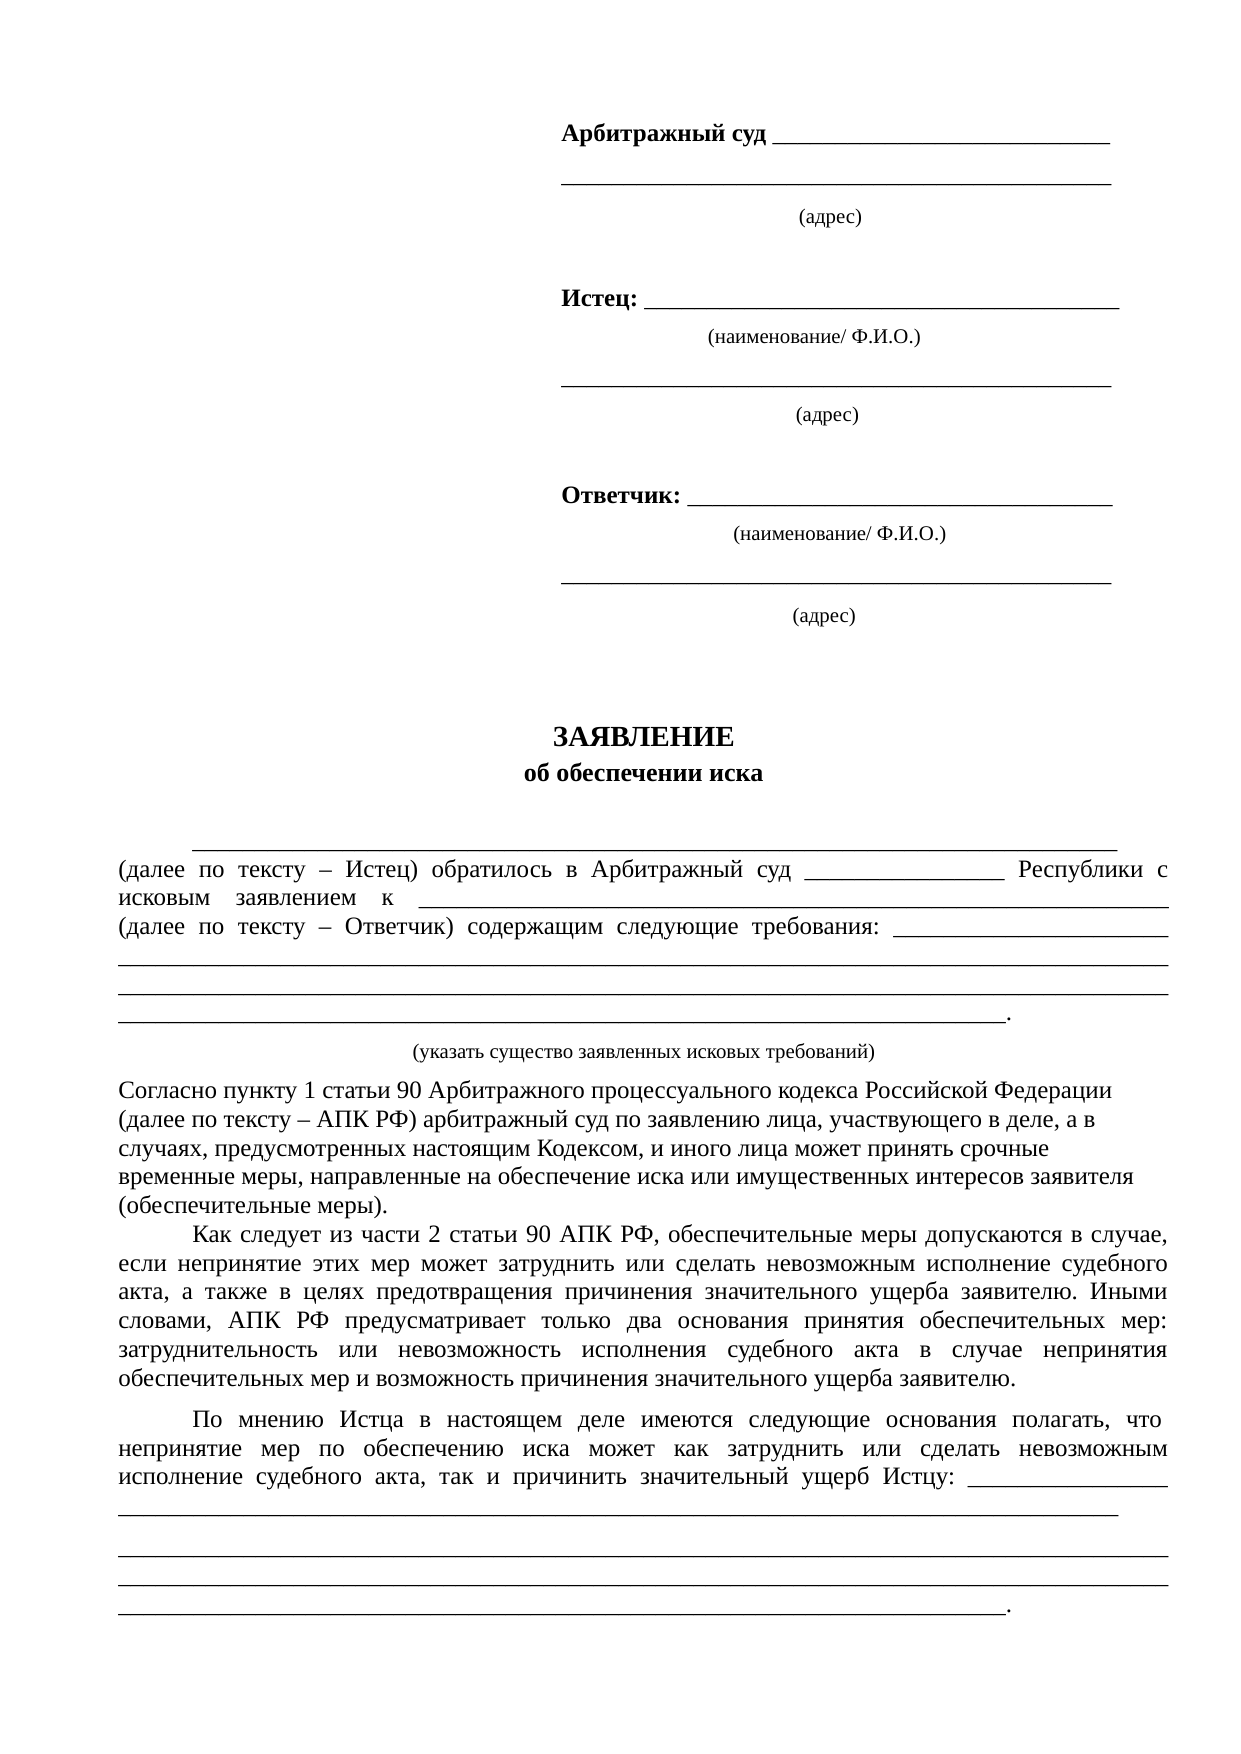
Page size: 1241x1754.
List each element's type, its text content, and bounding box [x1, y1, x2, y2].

text ____________________________________________ [561, 361, 1169, 390]
text ____________________________________________ [561, 558, 1169, 587]
text об обеспечении иска [118, 757, 1169, 787]
text Ответчик: __________________________________ [561, 480, 1169, 509]
text (адрес) [561, 402, 1169, 426]
text (указать существо заявленных исковых требований) [118, 1039, 1169, 1063]
text (адрес) [561, 201, 1169, 229]
text (наименование/ Ф.И.О.) [634, 324, 1169, 348]
text (адрес) [561, 599, 1169, 628]
text ____________________________________________ [561, 159, 1169, 188]
text __________________________________________________________________________ (далее по тексту – Истец) обратилось в Арбитражный суд ________________ Республики с исковым заявлением к ____________________________________________________________ (далее по тексту – Ответчик) содержащим следующие требования: ______________________ _______________________________________________________________________________________________________________________________________________________________________________________________________________________________________________. [118, 825, 1169, 1026]
text Арбитражный суд ___________________________ [561, 118, 1169, 147]
text ЗАЯВЛЕНИЕ [118, 719, 1169, 752]
text Согласно пункту 1 статьи 90 Арбитражного процессуального кодекса Российской Федерации (далее по тексту – АПК РФ) арбитражный суд по заявлению лица, участвующего в деле, а в случаях, предусмотренных настоящим Кодексом, и иного лица может принять срочные временные меры, направленные на обеспечение иска или имущественных интересов заявителя (обеспечительные меры). [118, 1075, 1169, 1219]
text _______________________________________________________________________________________________________________________________________________________________________________________________________________________________________________. [118, 1531, 1169, 1618]
text По мнению Истца в настоящем деле имеются следующие основания полагать, что непринятие мер по обеспечению иска может как затруднить или сделать невозможным исполнение судебного акта, так и причинить значительный ущерб Истцу: ________________ ________________________________________________________________________________ [118, 1404, 1169, 1519]
text (наименование/ Ф.И.О.) [561, 521, 1169, 545]
text Истец: ______________________________________ [561, 283, 1169, 312]
text Как следует из части 2 статьи 90 АПК РФ, обеспечительные меры допускаются в случае, если непринятие этих мер может затруднить или сделать невозможным исполнение судебного акта, а также в целях предотвращения причинения значительного ущерба заявителю. Иными словами, АПК РФ предусматривает только два основания принятия обеспечительных мер: затруднительность или невозможность исполнения судебного акта в случае непринятия обеспечительных мер и возможность причинения значительного ущерба заявителю. [118, 1219, 1169, 1391]
